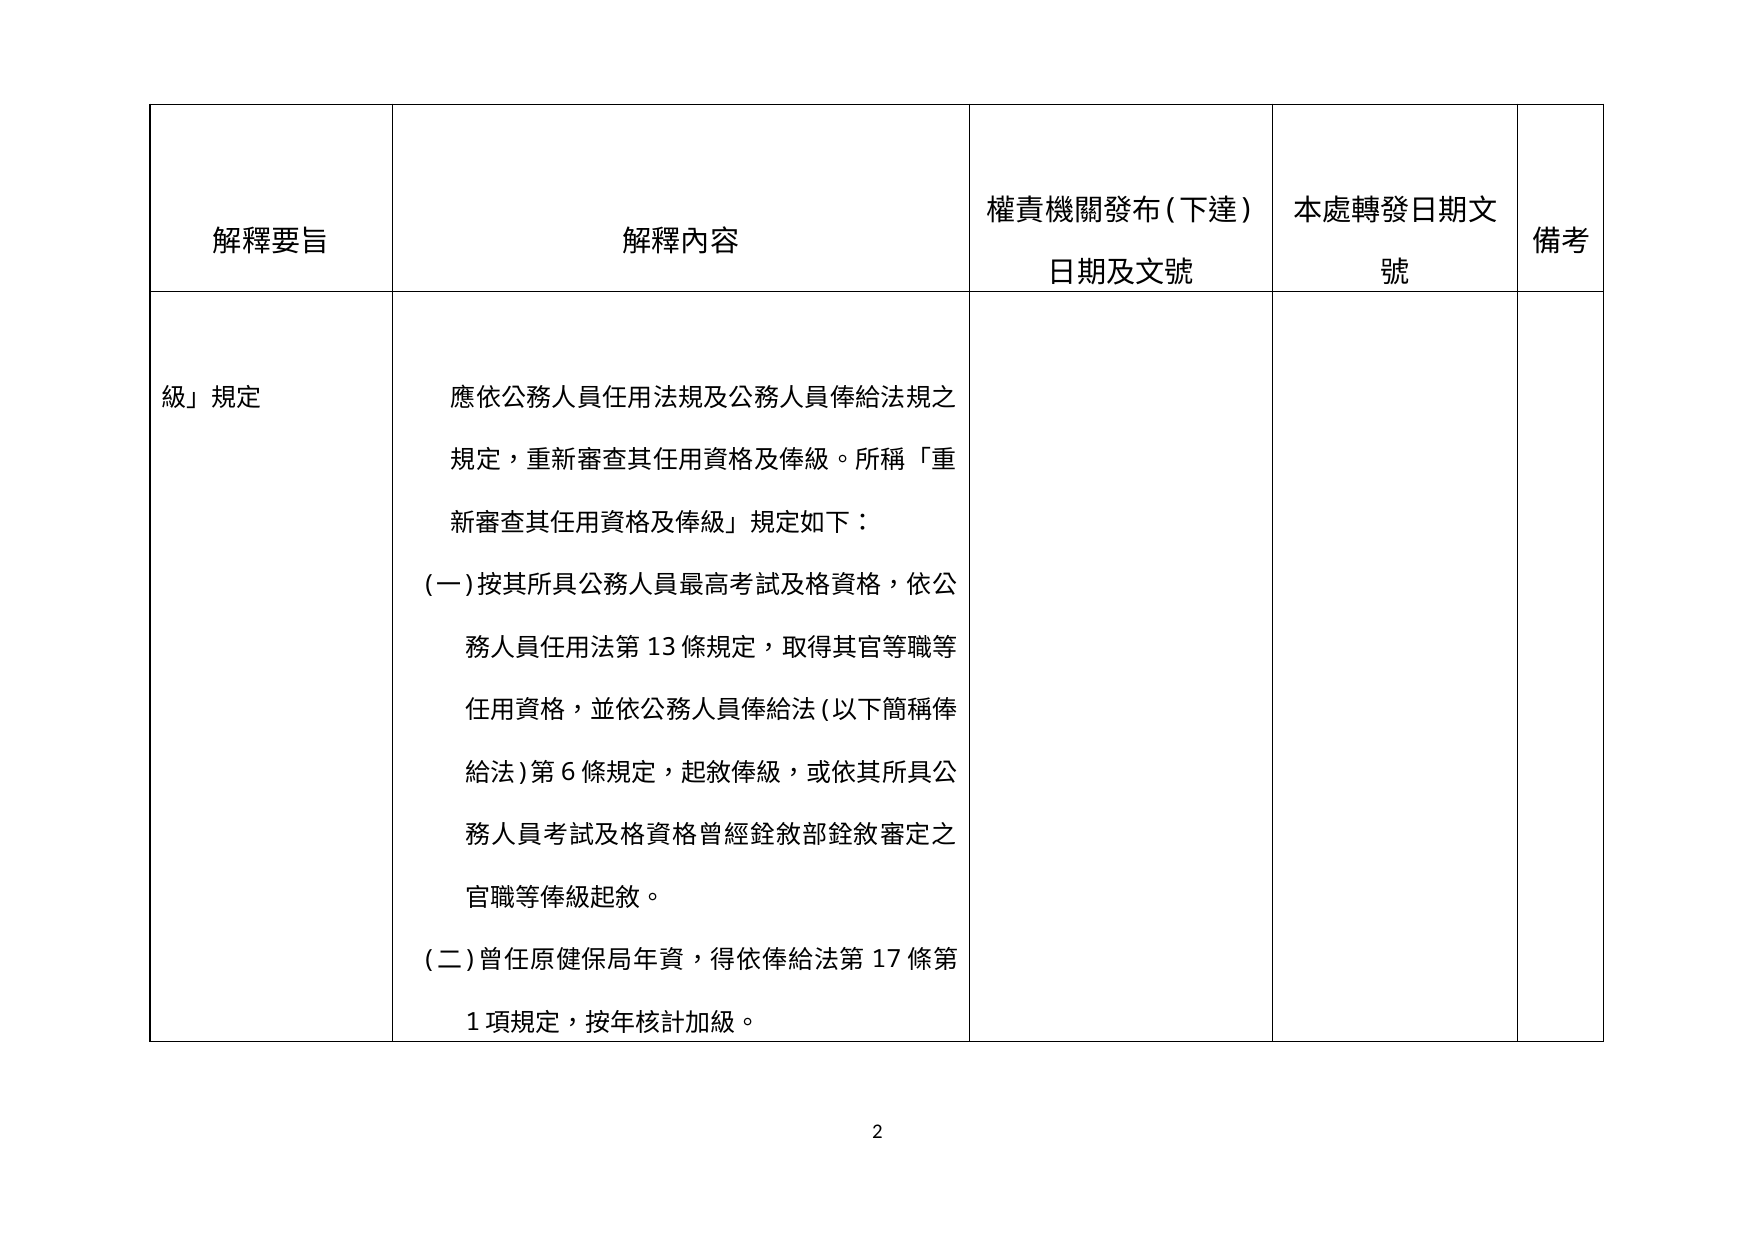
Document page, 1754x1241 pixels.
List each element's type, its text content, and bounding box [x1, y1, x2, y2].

table_header 解釋內容 [393, 105, 969, 291]
table_cell 應依公務人員任用法規及公務人員俸給法規之規定，重新審查其任用資格及俸級。所稱「重新審查其任用資格及俸級」規定如下： (一)按其所具公務人員最高考試及格資格，依公務人員任用法第13條規定，取得其官等職等任用資格，並依公務人員俸給法(以下簡稱俸給法)第6條規定，起敘俸級，或依其所具公務人員考試及格資格曾經銓敘部銓敘審定之官職等俸級起敘。 (二)曾任原健保局年資，得依俸給法第17條第1項規定，按年核計加級。 [393, 292, 969, 1041]
table_cell [1273, 292, 1517, 1041]
table_header 備考 [1518, 105, 1603, 291]
table_header 本處轉發日期文號 [1273, 105, 1517, 291]
table_header 權責機關發布(下達)日期及文號 [970, 105, 1272, 291]
table_cell 級」規定 [151, 292, 392, 1041]
table_cell [1518, 292, 1603, 1041]
table_header 解釋要旨 [151, 105, 392, 291]
table_cell [970, 292, 1272, 1041]
